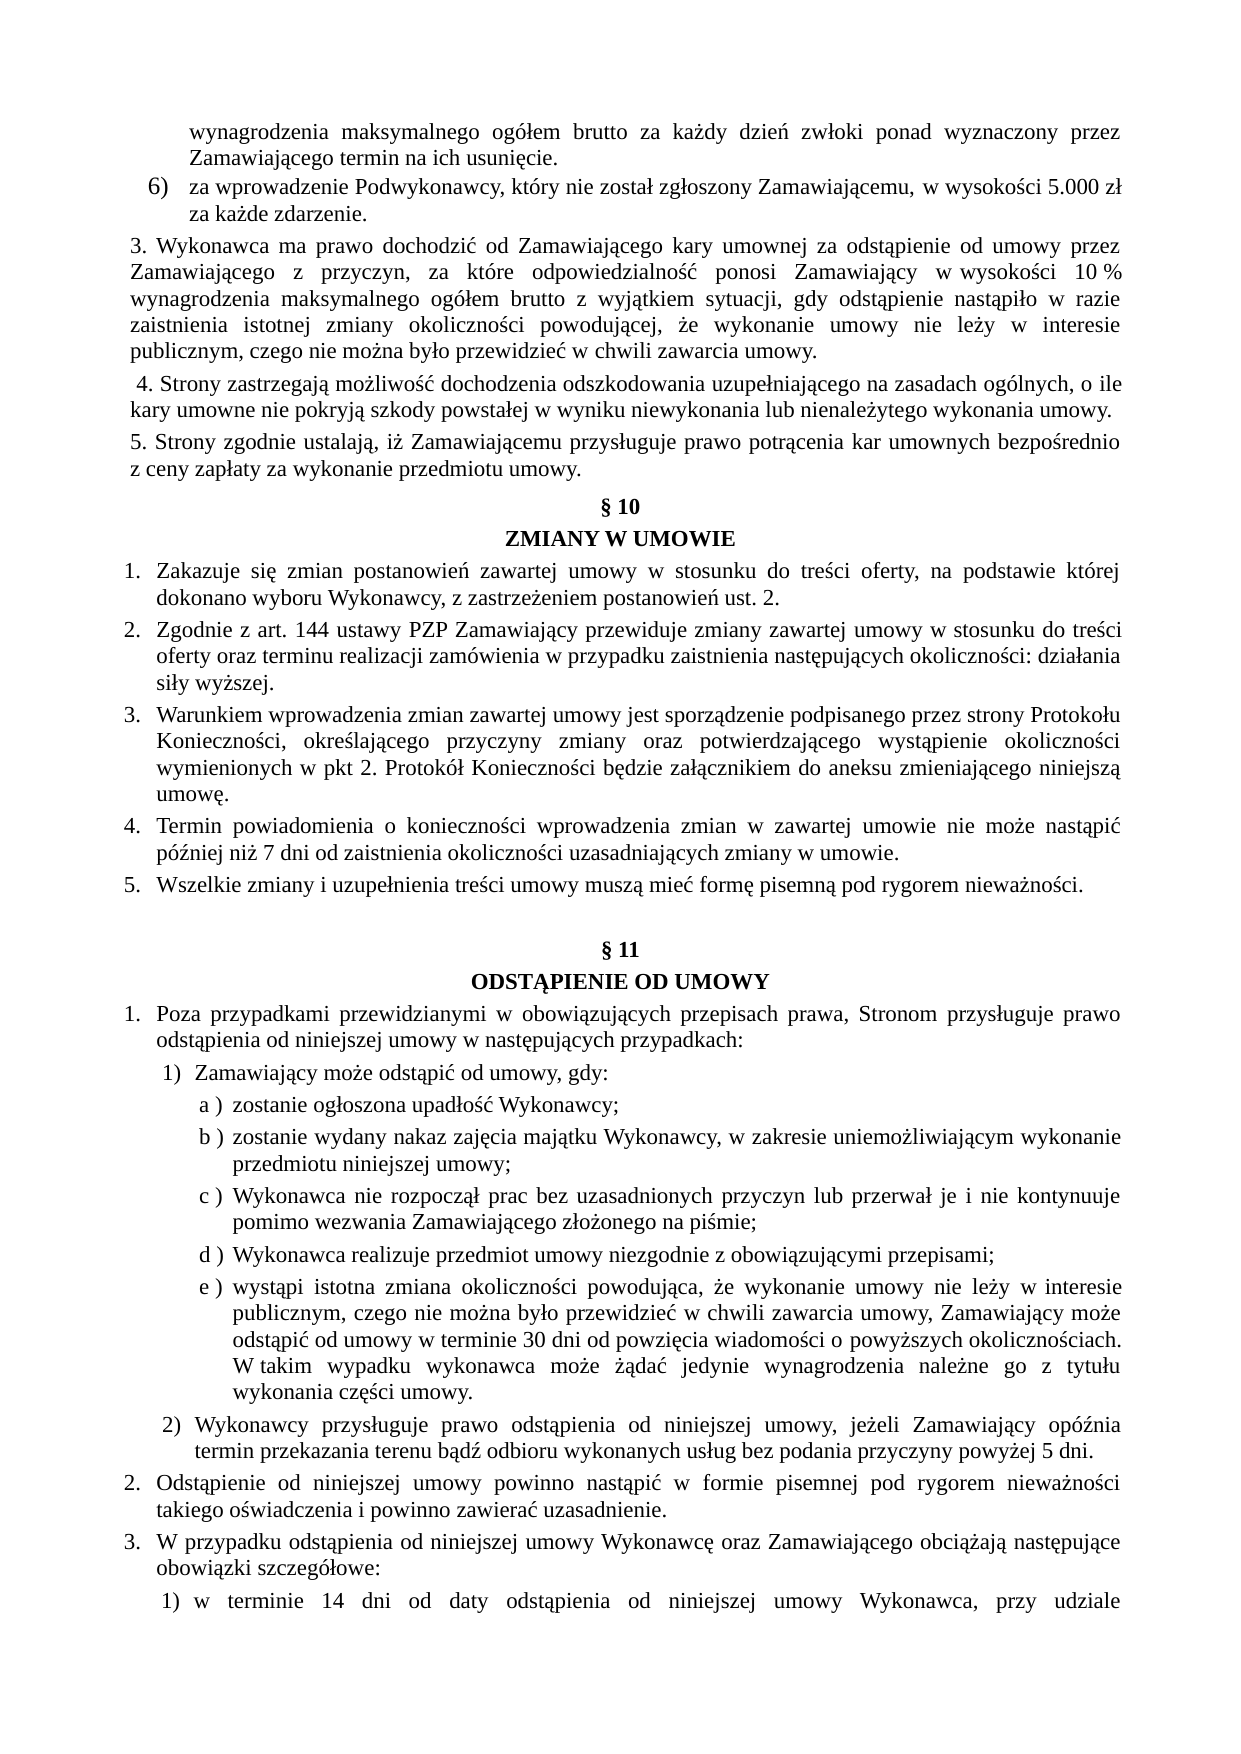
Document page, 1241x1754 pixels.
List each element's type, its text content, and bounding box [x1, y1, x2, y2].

list 3. Wykonawca ma prawo dochodzić od Zamawiającego kary umownej za odstąpienie od umowy przez Zamawiającego z przyczyn, za które odpowiedzialność ponosi Zamawiający w wysokości 10 % wynagrodzenia maksymalnego ogółem brutto z wyjątkiem sytuacji, gdy odstąpienie nastąpiło w razie zaistnienia istotnej zmiany okoliczności powodującej, że wykonanie umowy nie leży w interesie publicznym, czego nie można było przewidzieć w chwili zawarcia umowy. [130, 232, 1122, 364]
text ZMIANY W UMOWIE [118, 525, 1122, 551]
list Zgodnie z art. 144 ustawy PZP Zamawiający przewiduje zmiany zawartej umowy w stosunku do treści oferty oraz terminu realizacji zamówienia w przypadku zaistnienia następujących okoliczności: działania siły wyższej. [118, 616, 1122, 695]
list wystąpi istotna zmiana okoliczności powodująca, że wykonanie umowy nie leży w interesie publicznym, czego nie można było przewidzieć w chwili zawarcia umowy, Zamawiający może odstąpić od umowy w terminie 30 dni od powzięcia wiadomości o powyższych okolicznościach. W takim wypadku wykonawca może żądać jedynie wynagrodzenia należne go z tytułu wykonania części umowy. [193, 1273, 1122, 1405]
list Odstąpienie od niniejszej umowy powinno nastąpić w formie pisemnej pod rygorem nieważności takiego oświadczenia i powinno zawierać uzasadnienie. [118, 1469, 1122, 1522]
list za wprowadzenie Podwykonawcy, który nie został zgłoszony Zamawiającemu, w wysokości 5.000 zł za każde zdarzenie. [148, 171, 1122, 226]
list 5. Strony zgodnie ustalają, iż Zamawiającemu przysługuje prawo potrącenia kar umownych bezpośrednio z ceny zapłaty za wykonanie przedmiotu umowy. [130, 428, 1122, 481]
list Wykonawcy przysługuje prawo odstąpienia od niniejszej umowy, jeżeli Zamawiający opóźnia termin przekazania terenu bądź odbioru wykonanych usług bez podania przyczyny powyżej 5 dni. [156, 1411, 1122, 1463]
list Wszelkie zmiany i uzupełnienia treści umowy muszą mieć formę pisemną pod rygorem nieważności. [118, 871, 1122, 897]
list Zakazuje się zmian postanowień zawartej umowy w stosunku do treści oferty, na podstawie której dokonano wyboru Wykonawcy, z zastrzeżeniem postanowień ust. 2. [118, 557, 1122, 610]
list Termin powiadomienia o konieczności wprowadzenia zmian w zawartej umowie nie może nastąpić później niż 7 dni od zaistnienia okoliczności uzasadniających zmiany w umowie. [118, 812, 1122, 865]
list 4. Strony zastrzegają możliwość dochodzenia odszkodowania uzupełniającego na zasadach ogólnych, o ile kary umowne nie pokryją szkody powstałej w wyniku niewykonania lub nienależytego wykonania umowy. [130, 369, 1122, 422]
list Warunkiem wprowadzenia zmian zawartej umowy jest sporządzenie podpisanego przez strony Protokołu Konieczności, określającego przyczyny zmiany oraz potwierdzającego wystąpienie okoliczności wymienionych w pkt 2. Protokół Konieczności będzie załącznikiem do aneksu zmieniającego niniejszą umowę. [118, 701, 1122, 806]
text ODSTĄPIENIE OD UMOWY [118, 968, 1122, 994]
list Wykonawca realizuje przedmiot umowy niezgodnie z obowiązującymi przepisami; [193, 1241, 1122, 1267]
list zostanie ogłoszona upadłość Wykonawcy; [193, 1091, 1122, 1117]
list zostanie wydany nakaz zajęcia majątku Wykonawcy, w zakresie uniemożliwiającym wykonanie przedmiotu niniejszej umowy; [193, 1123, 1122, 1176]
text § 10 [118, 493, 1122, 519]
list Wykonawca nie rozpoczął prac bez uzasadnionych przyczyn lub przerwał je i nie kontynuuje pomimo wezwania Zamawiającego złożonego na piśmie; [193, 1182, 1122, 1235]
list W przypadku odstąpienia od niniejszej umowy Wykonawcę oraz Zamawiającego obciążają następujące obowiązki szczegółowe: [118, 1528, 1122, 1581]
list w terminie 14 dni od daty odstąpienia od niniejszej umowy Wykonawca, przy udziale [155, 1587, 1122, 1613]
list Zamawiający może odstąpić od umowy, gdy: [156, 1059, 1122, 1085]
list wynagrodzenia maksymalnego ogółem brutto za każdy dzień zwłoki ponad wyznaczony przez Zamawiającego termin na ich usunięcie. [148, 118, 1122, 171]
text § 11 [118, 936, 1122, 962]
list Poza przypadkami przewidzianymi w obowiązujących przepisach prawa, Stronom przysługuje prawo odstąpienia od niniejszej umowy w następujących przypadkach: [118, 1000, 1122, 1053]
